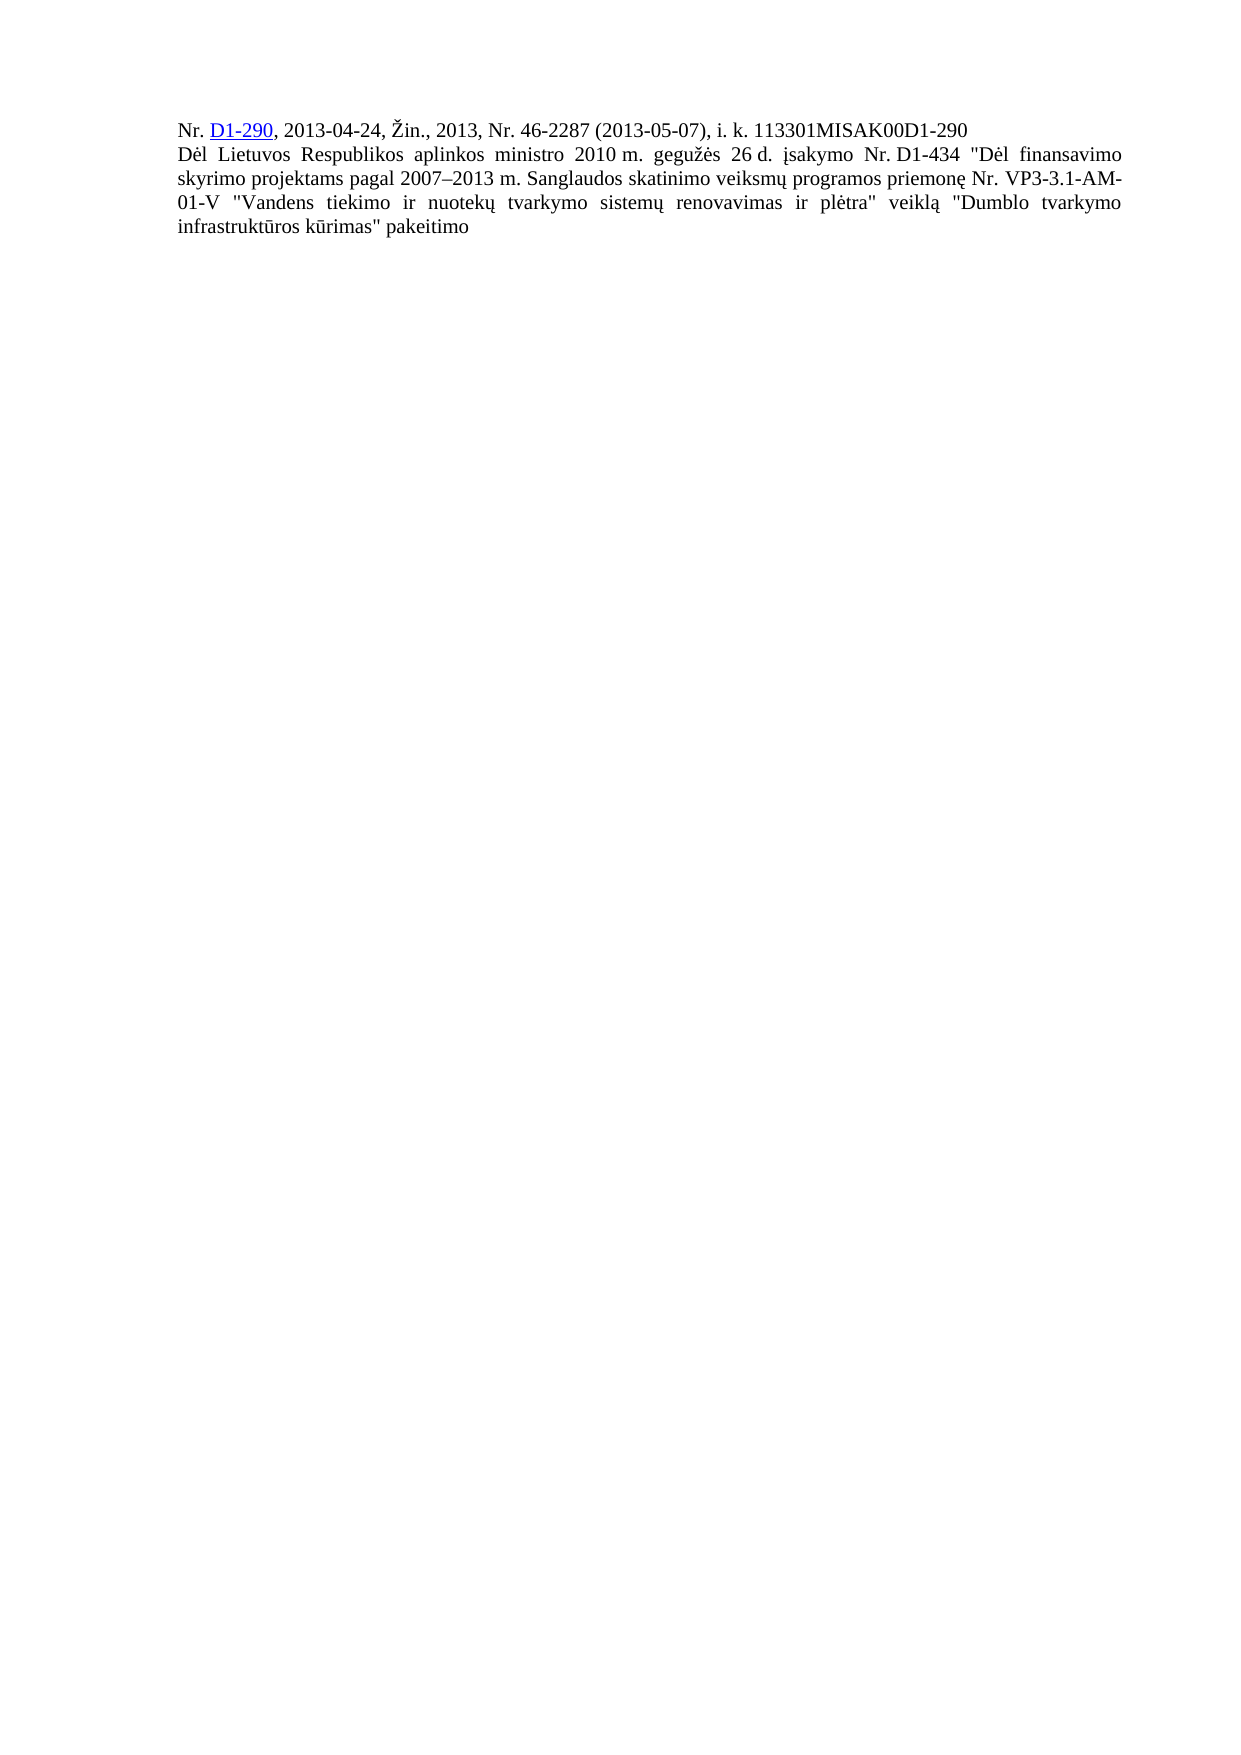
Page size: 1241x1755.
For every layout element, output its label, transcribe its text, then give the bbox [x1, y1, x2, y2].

text Dėl Lietuvos Respublikos aplinkos ministro 2010 m. gegužės 26 d. įsakymo Nr. D1-434 "Dėl finansavimo skyrimo projektams pagal 2007–2013 m. Sanglaudos skatinimo veiksmų programos priemonę Nr. VP3-3.1-AM-01-V "Vandens tiekimo ir nuotekų tvarkymo sistemų renovavimas ir plėtra" veiklą "Dumblo tvarkymo infrastruktūros kūrimas" pakeitimo [177, 142, 1122, 238]
text Nr. D1-290, 2013-04-24, Žin., 2013, Nr. 46-2287 (2013-05-07), i. k. 113301MISAK00D1-290 [177, 118, 1122, 142]
